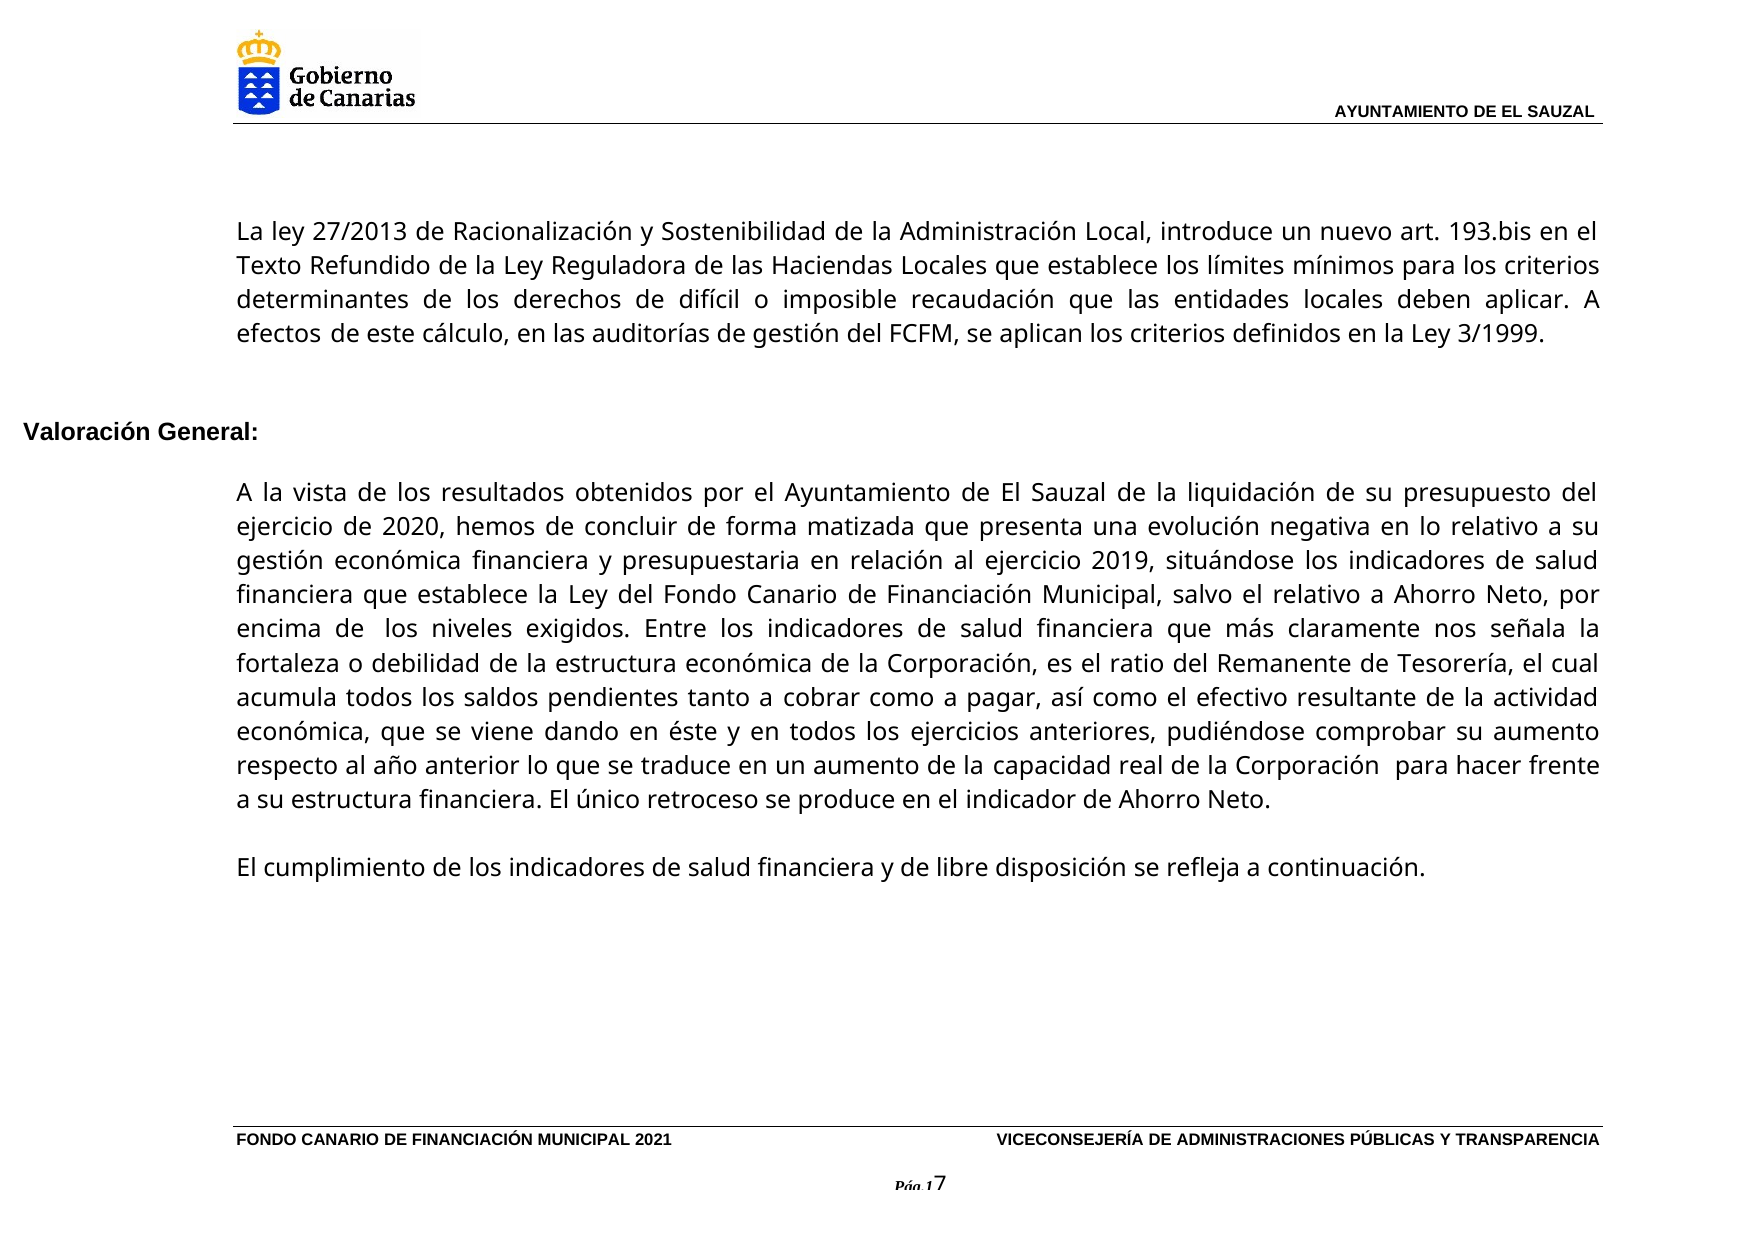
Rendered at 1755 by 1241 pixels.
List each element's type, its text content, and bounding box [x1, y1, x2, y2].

text El cumplimiento de los indicadores de salud financiera y de libre disposición se refleja a continuación. [236, 849, 1633, 884]
list Valoración General: [0, 417, 1633, 446]
text A la vista de los resultados obtenidos por el Ayuntamiento de El Sauzal de la liquidación de su presupuesto del ejercicio de 2020, hemos de concluir de forma matizada que presenta una evolución negativa en lo relativo a su gestión económica financiera y presupuestaria en relación al ejercicio 2019, situándose los indicadores de salud financiera que establece la Ley del Fondo Canario de Financiación Municipal, salvo el relativo a Ahorro Neto, por encima de los niveles exigidos. Entre los indicadores de salud financiera que más claramente nos señala la fortaleza o debilidad de la estructura económica de la Corporación, es el ratio del Remanente de Tesorería, el cual acumula todos los saldos pendientes tanto a cobrar como a pagar, así como el efectivo resultante de la actividad económica, que se viene dando en éste y en todos los ejercicios anteriores, pudiéndose comprobar su aumento respecto al año anterior lo que se traduce en un aumento de la capacidad real de la Corporación para hacer frente a su estructura financiera. El único retroceso se produce en el indicador de Ahorro Neto. [236, 475, 1600, 816]
text La ley 27/2013 de Racionalización y Sostenibilidad de la Administración Local, introduce un nuevo art. 193.bis en el Texto Refundido de la Ley Reguladora de las Haciendas Locales que establece los límites mínimos para los criterios determinantes de los derechos de difícil o imposible recaudación que las entidades locales deben aplicar. A efectos de este cálculo, en las auditorías de gestión del FCFM, se aplican los criterios definidos en la Ley 3/1999. [236, 213, 1600, 350]
